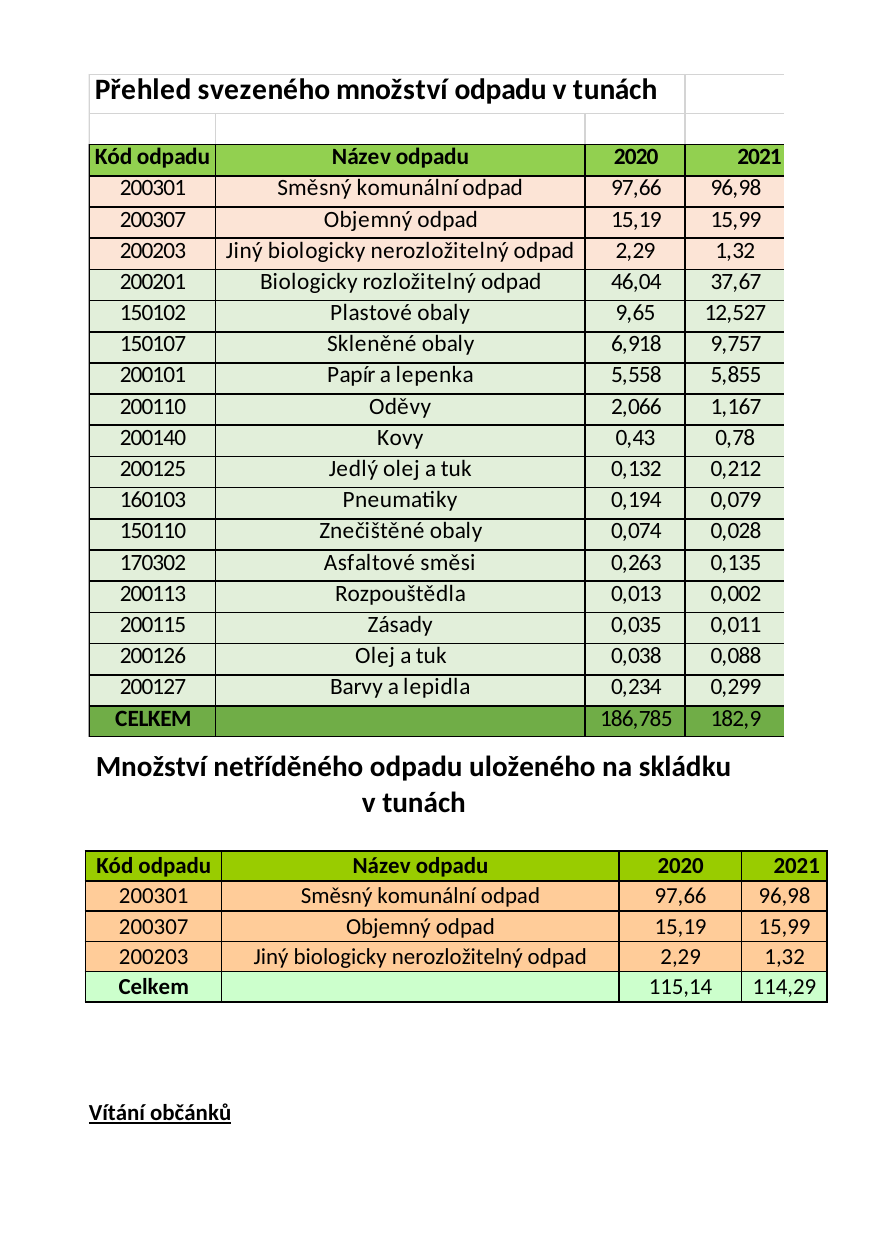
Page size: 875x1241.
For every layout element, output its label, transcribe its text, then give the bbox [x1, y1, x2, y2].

table_cell 1,32 [742, 942, 826, 971]
table_cell Kód odpadu [86, 852, 221, 880]
table_cell [828, 880, 874, 910]
table_cell 200203 [86, 942, 221, 971]
table_cell Směsný komunální odpad [222, 882, 618, 910]
table_cell [828, 910, 874, 941]
table_cell [828, 971, 874, 1001]
table_cell [222, 972, 618, 1001]
table_cell 2,29 [620, 942, 741, 971]
table_cell [85, 1003, 221, 1031]
table_cell 15,99 [742, 912, 826, 941]
table_header [827, 749, 874, 820]
table_cell [742, 1003, 827, 1031]
table_cell 200301 [86, 882, 221, 910]
table_cell [828, 850, 874, 880]
table_cell 115,14 [620, 972, 741, 1001]
table_cell 2021 [742, 852, 826, 880]
table_cell Celkem [86, 972, 221, 1001]
table_cell [221, 1003, 619, 1031]
table_cell [827, 1001, 874, 1031]
table_cell Jiný biologicky nerozložitelný odpad [222, 942, 618, 971]
table_cell 96,98 [742, 882, 826, 910]
text Vítání občánků [88, 1098, 786, 1126]
table_cell [828, 941, 874, 971]
table_cell [742, 820, 827, 850]
table_cell [85, 820, 221, 850]
table_cell 200307 [86, 912, 221, 941]
table_header Množství netříděného odpadu uloženého na skládku v tunách [85, 749, 742, 820]
table_cell [619, 1003, 742, 1031]
table_cell [619, 820, 742, 850]
table_cell Název odpadu [222, 852, 618, 880]
table_cell 97,66 [620, 882, 741, 910]
table_cell 15,19 [620, 912, 741, 941]
table_cell 2020 [620, 852, 741, 880]
table_header [742, 749, 827, 820]
table_cell [827, 820, 874, 850]
table_cell [221, 820, 619, 850]
table_cell 114,29 [742, 972, 826, 1001]
table_cell Objemný odpad [222, 912, 618, 941]
